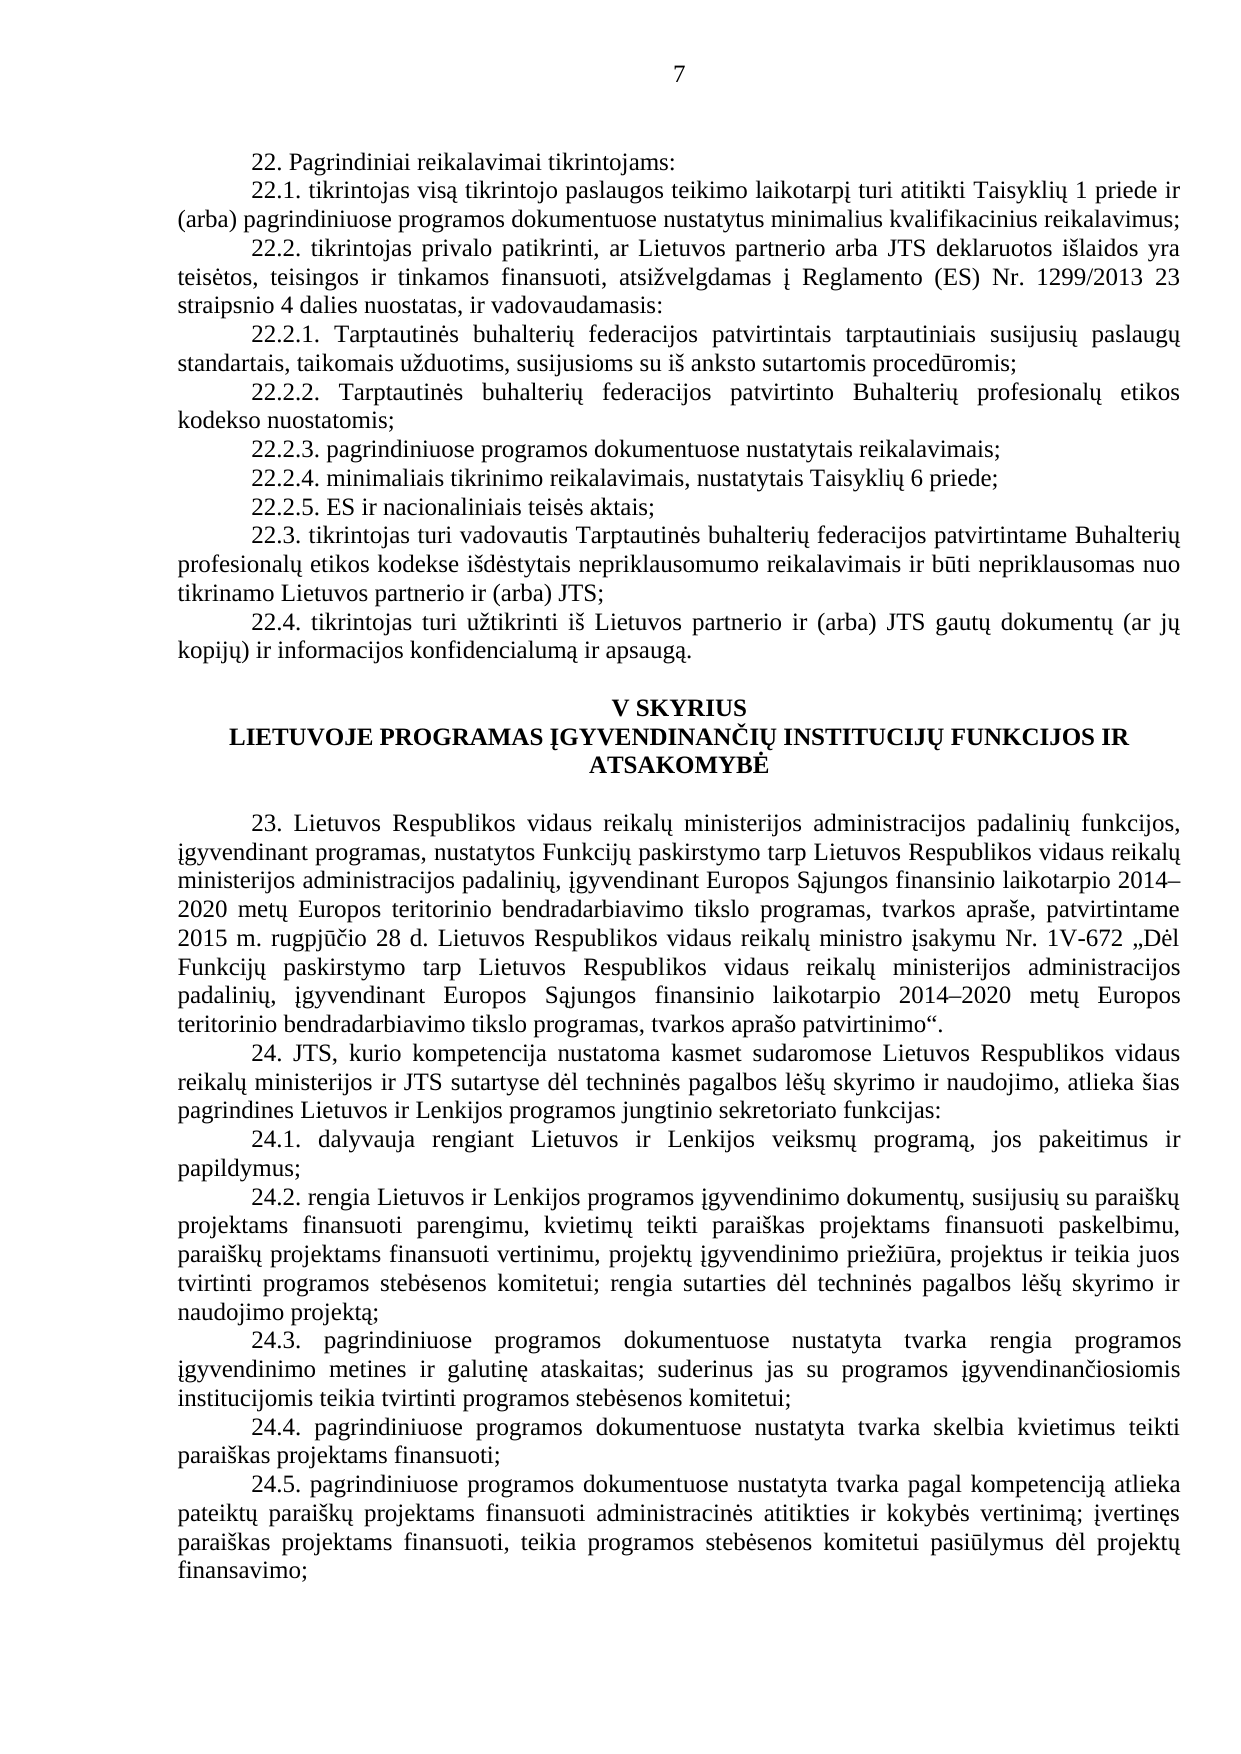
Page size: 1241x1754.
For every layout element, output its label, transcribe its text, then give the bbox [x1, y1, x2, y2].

text 24.4. pagrindiniuose programos dokumentuose nustatyta tvarka skelbia kvietimus teikti paraiškas projektams finansuoti; [177, 1412, 1181, 1469]
text 22.2.4. minimaliais tikrinimo reikalavimais, nustatytais Taisyklių 6 priede; [177, 463, 1181, 492]
text 22.2.2. Tarptautinės buhalterių federacijos patvirtinto Buhalterių profesionalų etikos kodekso nuostatomis; [177, 377, 1181, 434]
text 22.1. tikrintojas visą tikrintojo paslaugos teikimo laikotarpį turi atitikti Taisyklių 1 priede ir (arba) pagrindiniuose programos dokumentuose nustatytus minimalius kvalifikacinius reikalavimus; [177, 176, 1181, 233]
text 24.1. dalyvauja rengiant Lietuvos ir Lenkijos veiksmų programą, jos pakeitimus ir papildymus; [177, 1124, 1181, 1182]
text LIETUVOJE PROGRAMAS ĮGYVENDINANČIŲ INSTITUCIJŲ FUNKCIJOS IR ATSAKOMYBĖ [177, 722, 1181, 779]
text 23. Lietuvos Respublikos vidaus reikalų ministerijos administracijos padalinių funkcijos, įgyvendinant programas, nustatytos Funkcijų paskirstymo tarp Lietuvos Respublikos vidaus reikalų ministerijos administracijos padalinių, įgyvendinant Europos Sąjungos finansinio laikotarpio 2014–2020 metų Europos teritorinio bendradarbiavimo tikslo programas, tvarkos apraše, patvirtintame 2015 m. rugpjūčio 28 d. Lietuvos Respublikos vidaus reikalų ministro įsakymu Nr. 1V-672 „Dėl Funkcijų paskirstymo tarp Lietuvos Respublikos vidaus reikalų ministerijos administracijos padalinių, įgyvendinant Europos Sąjungos finansinio laikotarpio 2014–2020 metų Europos teritorinio bendradarbiavimo tikslo programas, tvarkos aprašo patvirtinimo“. [177, 808, 1181, 1038]
text 22.2.1. Tarptautinės buhalterių federacijos patvirtintais tarptautiniais susijusių paslaugų standartais, taikomais užduotims, susijusioms su iš anksto sutartomis procedūromis; [177, 319, 1181, 377]
text 24.2. rengia Lietuvos ir Lenkijos programos įgyvendinimo dokumentų, susijusių su paraiškų projektams finansuoti parengimu, kvietimų teikti paraiškas projektams finansuoti paskelbimu, paraiškų projektams finansuoti vertinimu, projektų įgyvendinimo priežiūra, projektus ir teikia juos tvirtinti programos stebėsenos komitetui; rengia sutarties dėl techninės pagalbos lėšų skyrimo ir naudojimo projektą; [177, 1182, 1181, 1326]
text 24. JTS, kurio kompetencija nustatoma kasmet sudaromose Lietuvos Respublikos vidaus reikalų ministerijos ir JTS sutartyse dėl techninės pagalbos lėšų skyrimo ir naudojimo, atlieka šias pagrindines Lietuvos ir Lenkijos programos jungtinio sekretoriato funkcijas: [177, 1038, 1181, 1124]
text 22. Pagrindiniai reikalavimai tikrintojams: [177, 147, 1181, 176]
text 22.2. tikrintojas privalo patikrinti, ar Lietuvos partnerio arba JTS deklaruotos išlaidos yra teisėtos, teisingos ir tinkamos finansuoti, atsižvelgdamas į Reglamento (ES) Nr. 1299/2013 23 straipsnio 4 dalies nuostatas, ir vadovaudamasis: [177, 233, 1181, 319]
text V SKYRIUS [177, 693, 1181, 722]
text 22.3. tikrintojas turi vadovautis Tarptautinės buhalterių federacijos patvirtintame Buhalterių profesionalų etikos kodekse išdėstytais nepriklausomumo reikalavimais ir būti nepriklausomas nuo tikrinamo Lietuvos partnerio ir (arba) JTS; [177, 521, 1181, 607]
text 24.5. pagrindiniuose programos dokumentuose nustatyta tvarka pagal kompetenciją atlieka pateiktų paraiškų projektams finansuoti administracinės atitikties ir kokybės vertinimą; įvertinęs paraiškas projektams finansuoti, teikia programos stebėsenos komitetui pasiūlymus dėl projektų finansavimo; [177, 1469, 1181, 1584]
text 22.2.5. ES ir nacionaliniais teisės aktais; [177, 492, 1181, 521]
text 22.4. tikrintojas turi užtikrinti iš Lietuvos partnerio ir (arba) JTS gautų dokumentų (ar jų kopijų) ir informacijos konfidencialumą ir apsaugą. [177, 607, 1181, 664]
text 24.3. pagrindiniuose programos dokumentuose nustatyta tvarka rengia programos įgyvendinimo metines ir galutinę ataskaitas; suderinus jas su programos įgyvendinančiosiomis institucijomis teikia tvirtinti programos stebėsenos komitetui; [177, 1326, 1181, 1412]
text 22.2.3. pagrindiniuose programos dokumentuose nustatytais reikalavimais; [177, 434, 1181, 463]
